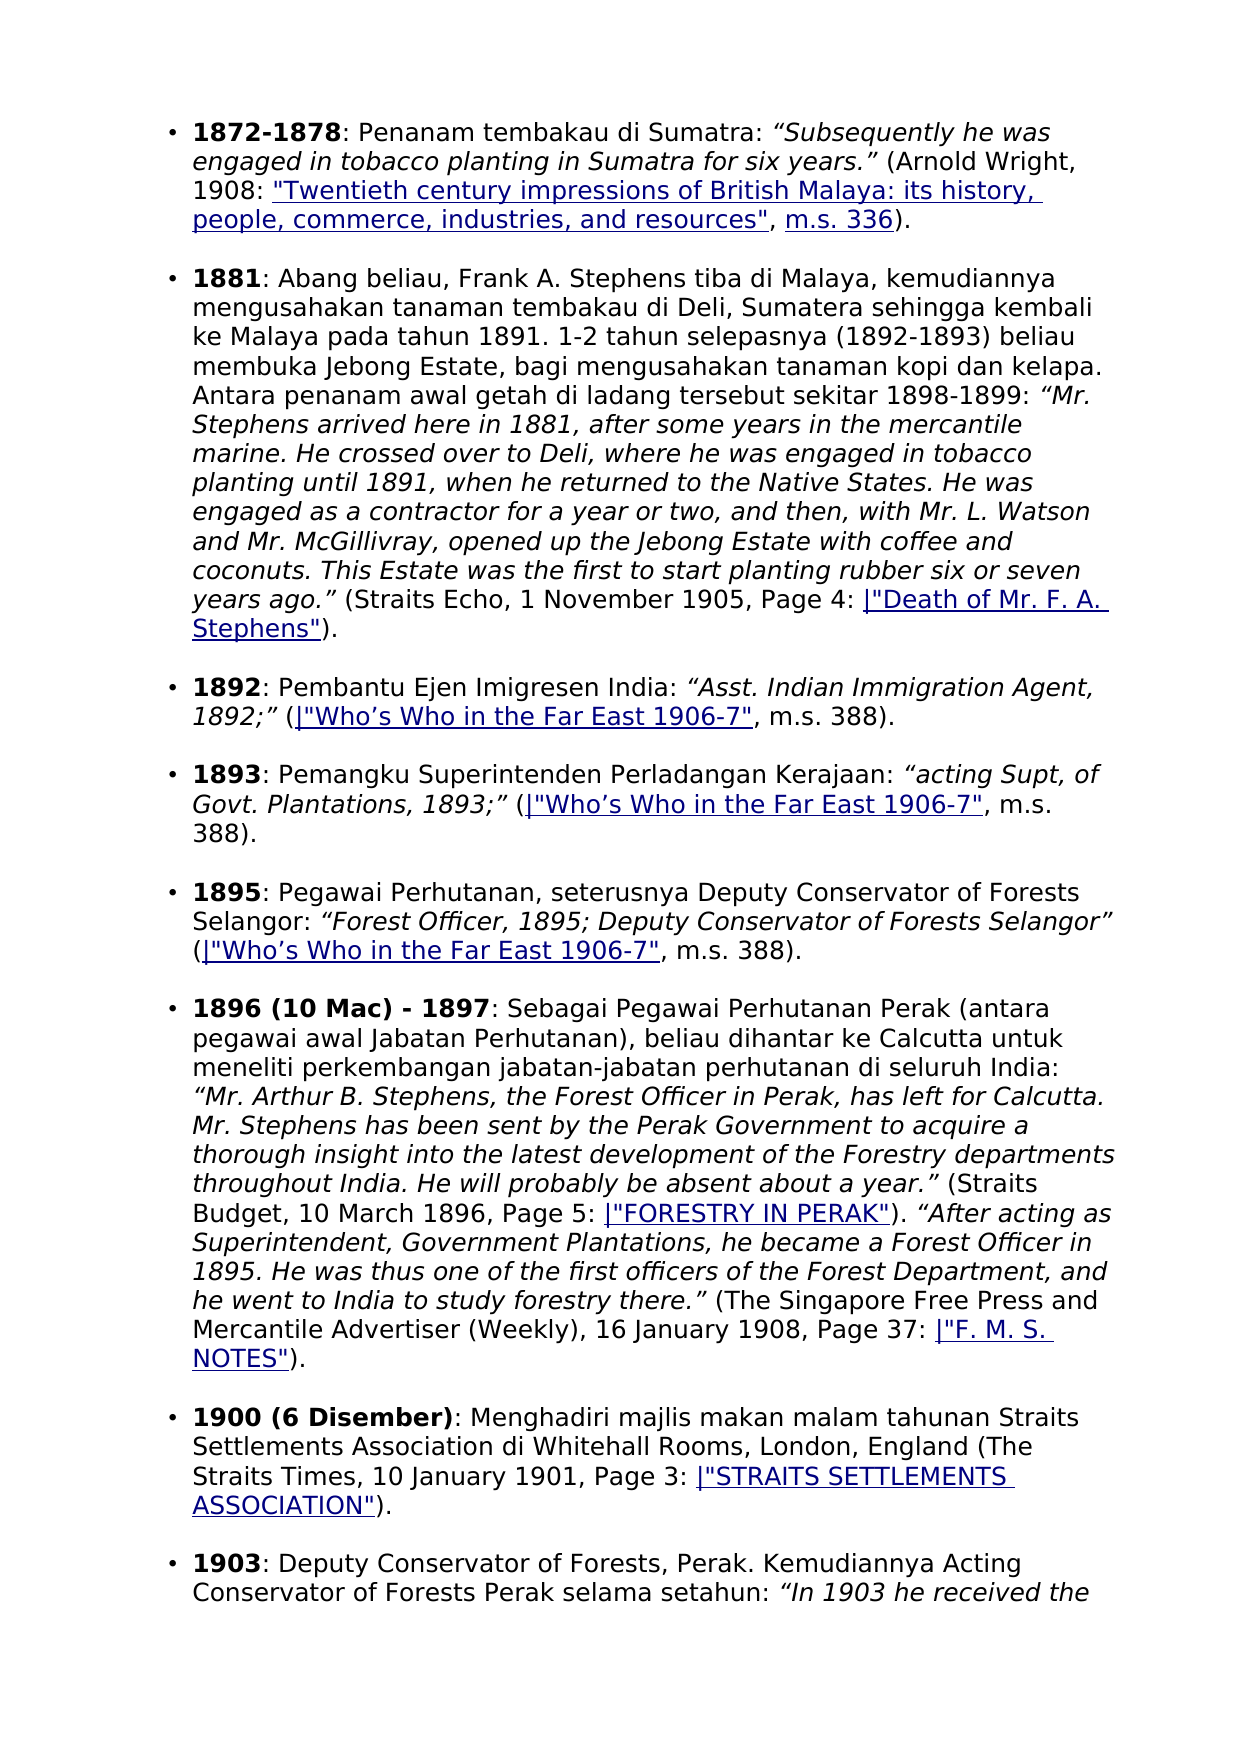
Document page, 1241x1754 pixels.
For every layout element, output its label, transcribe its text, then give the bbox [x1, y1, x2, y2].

list 1893: Pemangku Superintenden Perladangan Kerajaan: “acting Supt, of Govt. Plantations, 1893;” (|"Who’s Who in the Far East 1906-7", m.s. 388). [177, 761, 1122, 848]
list 1895: Pegawai Perhutanan, seterusnya Deputy Conservator of Forests Selangor: “Forest Officer, 1895; Deputy Conservator of Forests Selangor” (|"Who’s Who in the Far East 1906-7", m.s. 388). [177, 878, 1122, 965]
list 1896 (10 Mac) - 1897: Sebagai Pegawai Perhutanan Perak (antara pegawai awal Jabatan Perhutanan), beliau dihantar ke Calcutta untuk meneliti perkembangan jabatan-jabatan perhutanan di seluruh India: “Mr. Arthur B. Stephens, the Forest Officer in Perak, has left for Calcutta. Mr. Stephens has been sent by the Perak Government to acquire a thorough insight into the latest development of the Forestry departments throughout India. He will probably be absent about a year.” (Straits Budget, 10 March 1896, Page 5: |"FORESTRY IN PERAK"). “After acting as Superintendent, Government Plantations, he became a Forest Officer in 1895. He was thus one of the first officers of the Forest Department, and he went to India to study forestry there.” (The Singapore Free Press and Mercantile Advertiser (Weekly), 16 January 1908, Page 37: |"F. M. S. NOTES"). [177, 995, 1122, 1374]
list 1903: Deputy Conservator of Forests, Perak. Kemudiannya Acting Conservator of Forests Perak selama setahun: “In 1903 he received the [177, 1549, 1122, 1608]
list 1872-1878: Penanam tembakau di Sumatra: “Subsequently he was engaged in tobacco planting in Sumatra for six years.” (Arnold Wright, 1908: "Twentieth century impressions of British Malaya: its history, people, commerce, industries, and resources", m.s. 336). [177, 118, 1122, 235]
list 1881: Abang beliau, Frank A. Stephens tiba di Malaya, kemudiannya mengusahakan tanaman tembakau di Deli, Sumatera sehingga kembali ke Malaya pada tahun 1891. 1-2 tahun selepasnya (1892-1893) beliau membuka Jebong Estate, bagi mengusahakan tanaman kopi dan kelapa. Antara penanam awal getah di ladang tersebut sekitar 1898-1899: “Mr. Stephens arrived here in 1881, after some years in the mercantile marine. He crossed over to Deli, where he was engaged in tobacco planting until 1891, when he returned to the Native States. He was engaged as a contractor for a year or two, and then, with Mr. L. Watson and Mr. McGillivray, opened up the Jebong Estate with coffee and coconuts. This Estate was the first to start planting rubber six or seven years ago.” (Straits Echo, 1 November 1905, Page 4: |"Death of Mr. F. A. Stephens"). [177, 264, 1122, 643]
list 1892: Pembantu Ejen Imigresen India: “Asst. Indian Immigration Agent, 1892;” (|"Who’s Who in the Far East 1906-7", m.s. 388). [177, 673, 1122, 731]
list 1900 (6 Disember): Menghadiri majlis makan malam tahunan Straits Settlements Association di Whitehall Rooms, London, England (The Straits Times, 10 January 1901, Page 3: |"STRAITS SETTLEMENTS ASSOCIATION"). [177, 1403, 1122, 1520]
